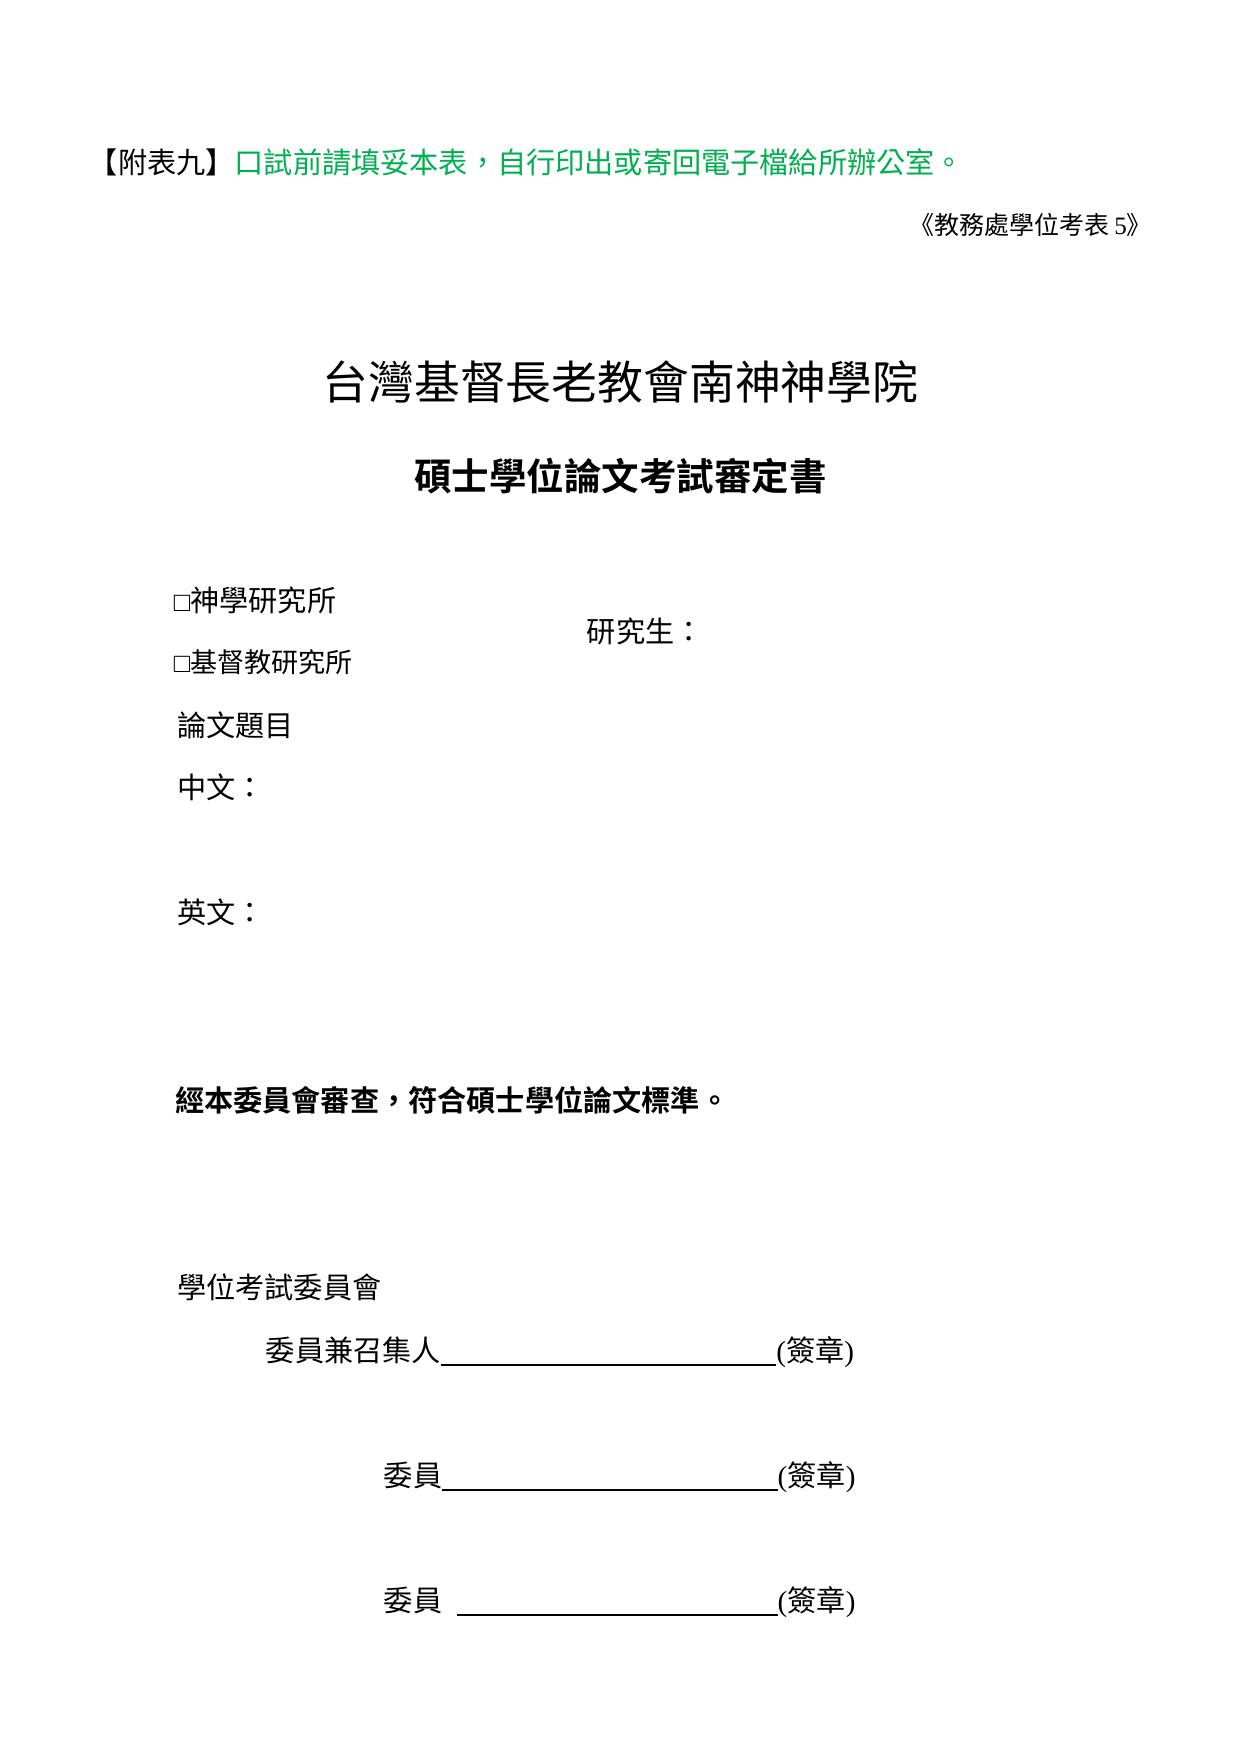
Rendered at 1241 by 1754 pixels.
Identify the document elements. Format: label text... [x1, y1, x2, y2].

text 英文： [89, 869, 1152, 932]
text 論文題目 [89, 682, 1152, 744]
text 學位考試委員會 [89, 1244, 1152, 1307]
text 《教務處學位考表5》 [89, 182, 1152, 244]
text 委員兼召集人 (簽章) [207, 1307, 1152, 1369]
text 台灣基督長老教會南神神學院 [89, 307, 1152, 432]
text 委員 (簽章) [207, 1432, 1152, 1494]
text 碩士學位論文考試審定書 [89, 432, 1152, 494]
text 經本委員會審查，符合碩士學位論文標準。 [89, 1057, 1152, 1119]
text 【附表九】口試前請填妥本表，自行印出或寄回電子檔給所辦公室。 [89, 119, 1152, 182]
text 委員 (簽章) [207, 1557, 1152, 1619]
table_header 研究生： [575, 557, 1027, 682]
text 中文： [89, 744, 1152, 807]
table_header □神學研究所 □基督教研究所 [163, 557, 575, 682]
